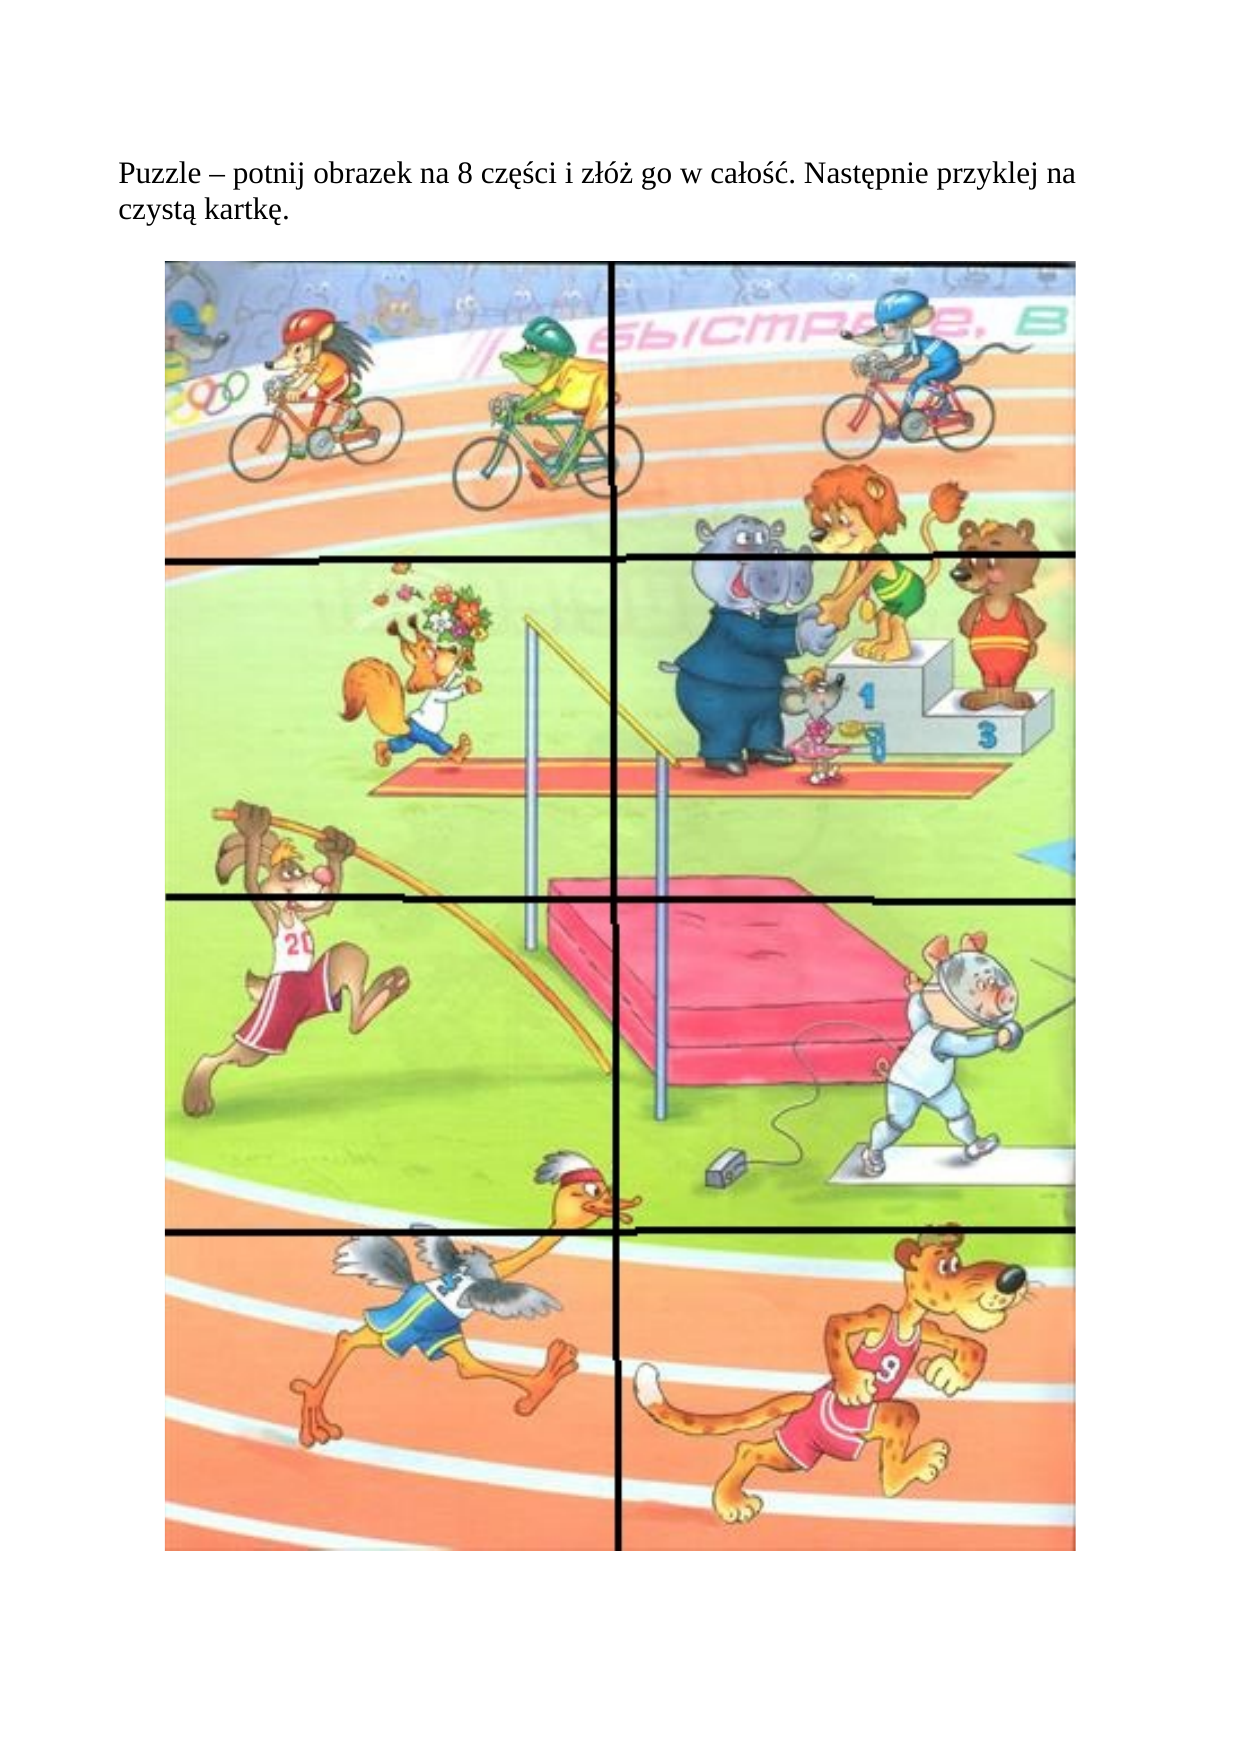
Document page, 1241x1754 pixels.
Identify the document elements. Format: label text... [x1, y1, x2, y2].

text Puzzle – potnij obrazek na 8 części i złóż go w całość. Następnie przyklej na czystą kartkę. [118, 154, 1122, 226]
picture [164, 261, 1076, 1551]
